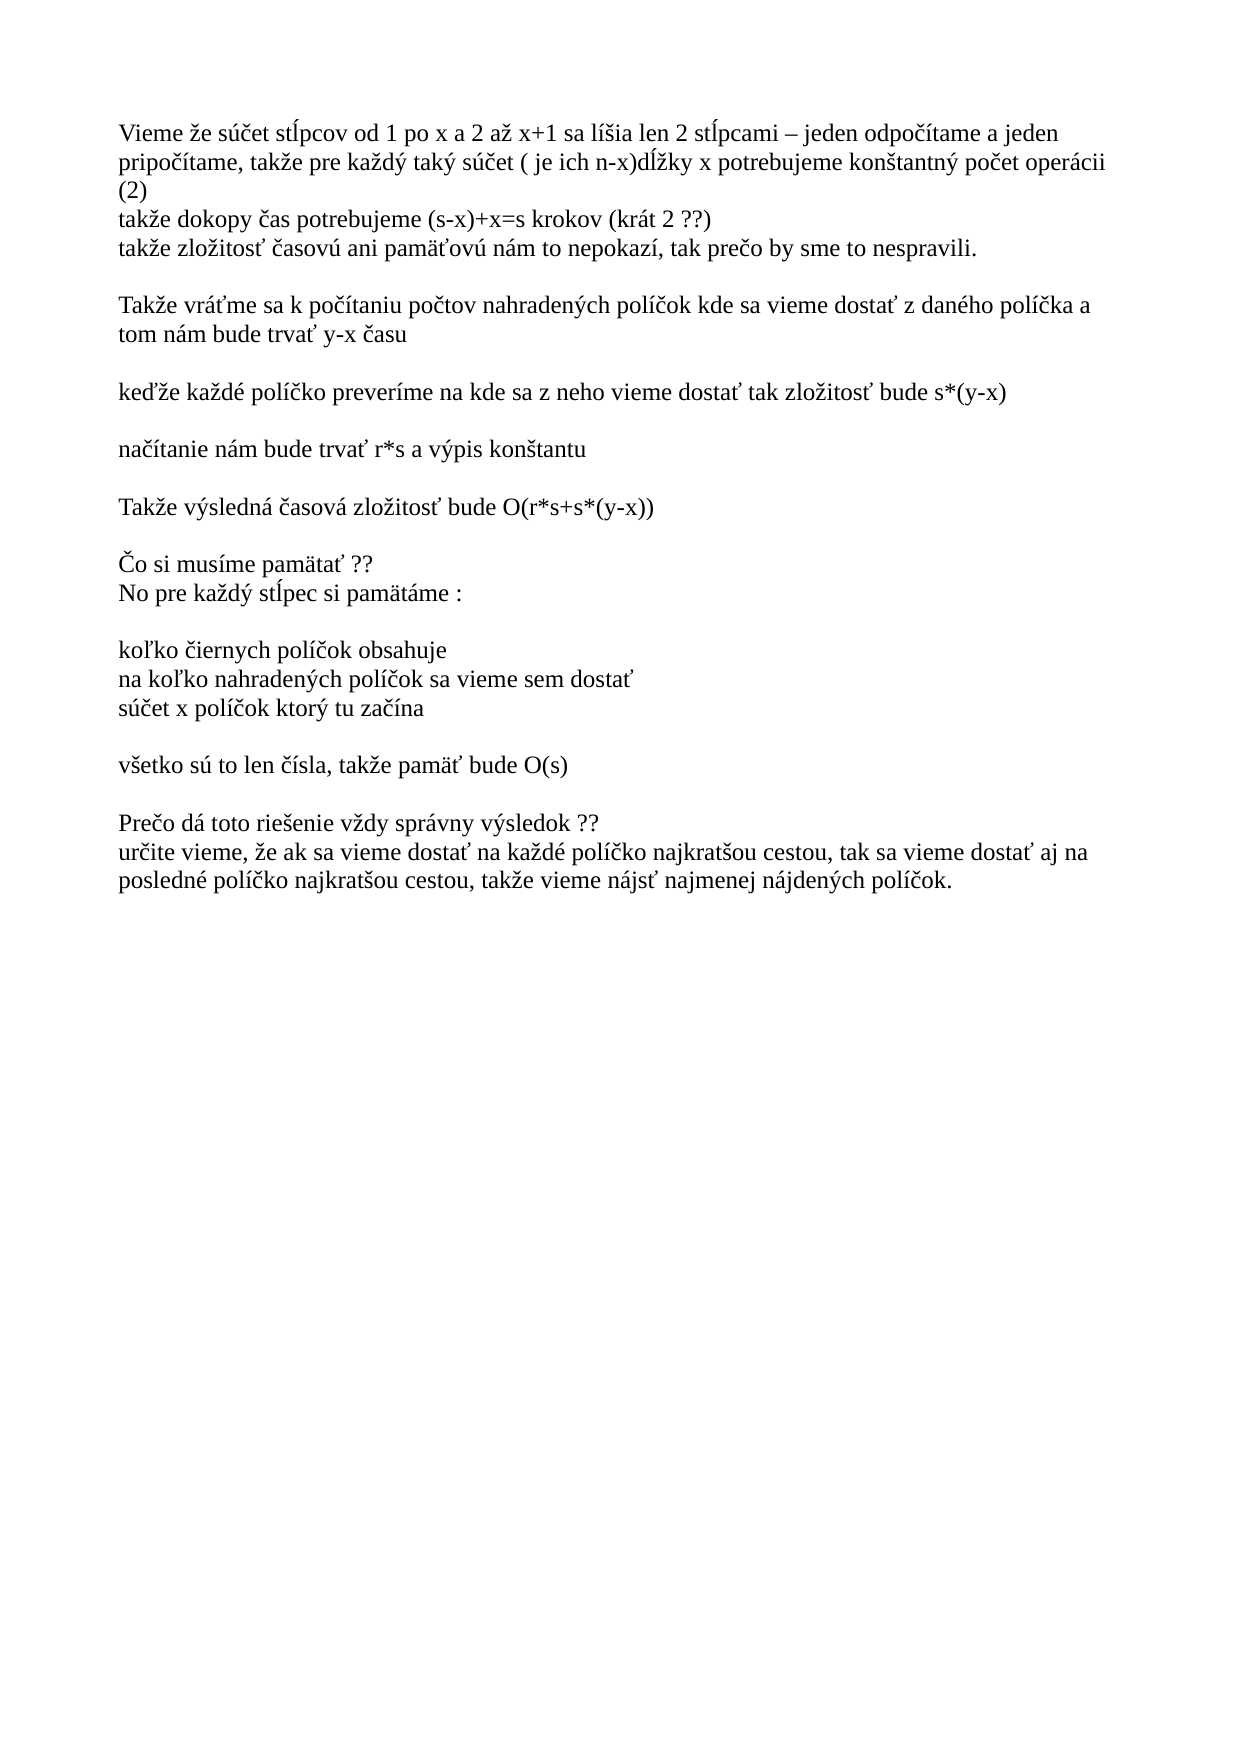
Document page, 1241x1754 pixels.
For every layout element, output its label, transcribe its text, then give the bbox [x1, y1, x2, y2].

text takže dokopy čas potrebujeme (s-x)+x=s krokov (krát 2 ??) [118, 204, 1122, 233]
text Vieme že súčet stĺpcov od 1 po x a 2 až x+1 sa líšia len 2 stĺpcami – jeden odpočítame a jeden pripočítame, takže pre každý taký súčet ( je ich n-x)dĺžky x potrebujeme konštantný počet operácii (2) [118, 118, 1122, 204]
text Prečo dá toto riešenie vždy správny výsledok ?? [118, 808, 1122, 837]
text Takže výsledná časová zložitosť bude O(r*s+s*(y-x)) [118, 492, 1122, 521]
text určite vieme, že ak sa vieme dostať na každé políčko najkratšou cestou, tak sa vieme dostať aj na posledné políčko najkratšou cestou, takže vieme nájsť najmenej nájdených políčok. [118, 837, 1122, 894]
text na koľko nahradených políčok sa vieme sem dostať [118, 664, 1122, 693]
text Takže vráťme sa k počítaniu počtov nahradených políčok kde sa vieme dostať z daného políčka a tom nám bude trvať y-x času [118, 291, 1122, 348]
text No pre každý stĺpec si pamätáme : [118, 578, 1122, 607]
text Čo si musíme pamätať ?? [118, 549, 1122, 578]
text všetko sú to len čísla, takže pamäť bude O(s) [118, 751, 1122, 779]
text načítanie nám bude trvať r*s a výpis konštantu [118, 434, 1122, 463]
text súčet x políčok ktorý tu začína [118, 693, 1122, 722]
text keďže každé políčko preveríme na kde sa z neho vieme dostať tak zložitosť bude s*(y-x) [118, 377, 1122, 406]
text takže zložitosť časovú ani pamäťovú nám to nepokazí, tak prečo by sme to nespravili. [118, 233, 1122, 262]
text koľko čiernych políčok obsahuje [118, 636, 1122, 664]
